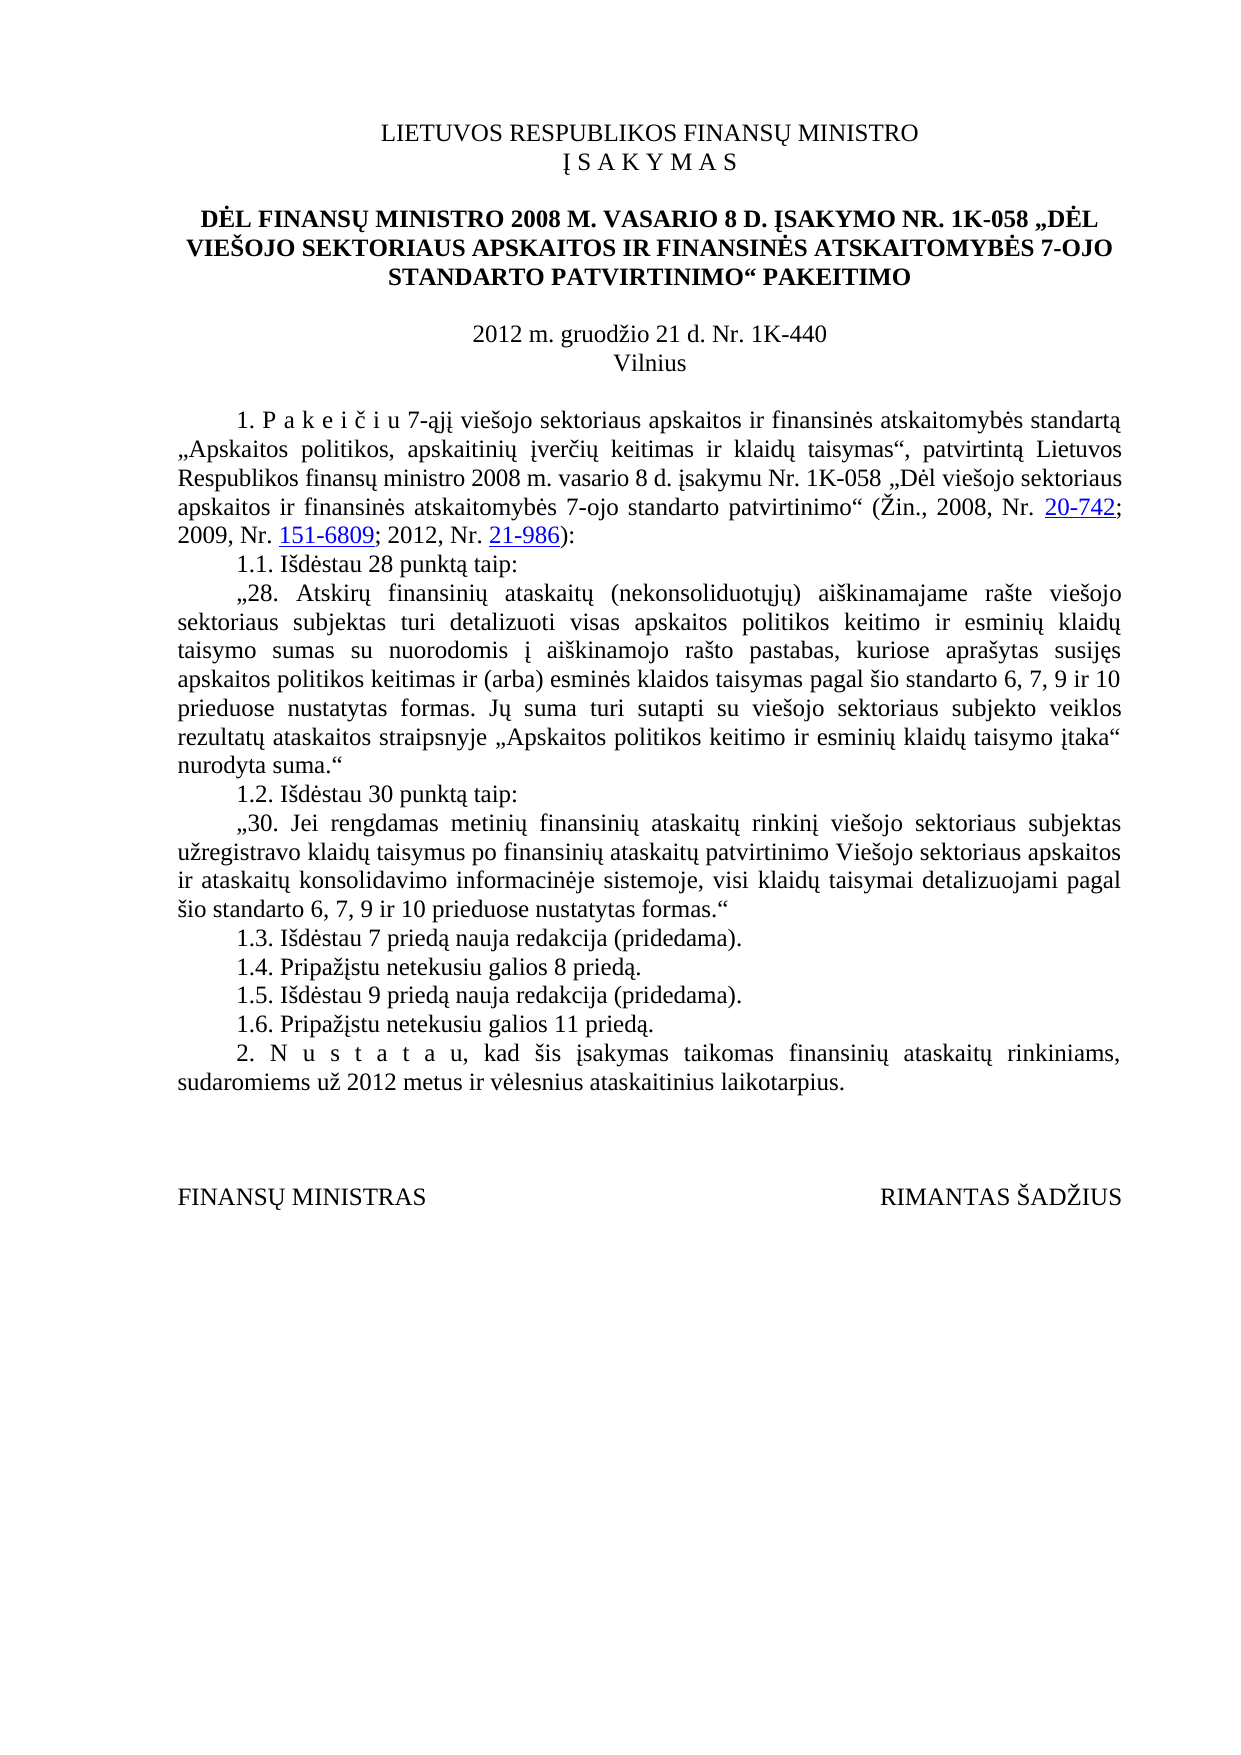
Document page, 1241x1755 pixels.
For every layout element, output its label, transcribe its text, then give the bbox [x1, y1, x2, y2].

text LIETUVOS RESPUBLIKOS FINANSŲ MINISTRO [177, 118, 1122, 147]
text 2012 m. gruodžio 21 d. Nr. 1K-440 [177, 319, 1122, 348]
text 2. N u s t a t a u, kad šis įsakymas taikomas finansinių ataskaitų rinkiniams, sudaromiems už 2012 metus ir vėlesnius ataskaitinius laikotarpius. [177, 1038, 1122, 1096]
text 1.1. Išdėstau 28 punktą taip: [177, 549, 1122, 578]
text „30. Jei rengdamas metinių finansinių ataskaitų rinkinį viešojo sektoriaus subjektas užregistravo klaidų taisymus po finansinių ataskaitų patvirtinimo Viešojo sektoriaus apskaitos ir ataskaitų konsolidavimo informacinėje sistemoje, visi klaidų taisymai detalizuojami pagal šio standarto 6, 7, 9 ir 10 prieduose nustatytas formas.“ [177, 808, 1122, 923]
text 1. P a k e i č i u 7-ąjį viešojo sektoriaus apskaitos ir finansinės atskaitomybės standartą „Apskaitos politikos, apskaitinių įverčių keitimas ir klaidų taisymas“, patvirtintą Lietuvos Respublikos finansų ministro 2008 m. vasario 8 d. įsakymu Nr. 1K-058 „Dėl viešojo sektoriaus apskaitos ir finansinės atskaitomybės 7-ojo standarto patvirtinimo“ (Žin., 2008, Nr. 20-742; 2009, Nr. 151-6809; 2012, Nr. 21-986): [177, 406, 1122, 549]
text 1.6. Pripažįstu netekusiu galios 11 priedą. [177, 1009, 1122, 1038]
text 1.3. Išdėstau 7 priedą nauja redakcija (pridedama). [177, 923, 1122, 952]
text Į S A K Y M A S [177, 147, 1122, 176]
text 1.5. Išdėstau 9 priedą nauja redakcija (pridedama). [177, 981, 1122, 1009]
text Vilnius [177, 348, 1122, 377]
text „28. Atskirų finansinių ataskaitų (nekonsoliduotųjų) aiškinamajame rašte viešojo sektoriaus subjektas turi detalizuoti visas apskaitos politikos keitimo ir esminių klaidų taisymo sumas su nuorodomis į aiškinamojo rašto pastabas, kuriose aprašytas susijęs apskaitos politikos keitimas ir (arba) esminės klaidos taisymas pagal šio standarto 6, 7, 9 ir 10 prieduose nustatytas formas. Jų suma turi sutapti su viešojo sektoriaus subjekto veiklos rezultatų ataskaitos straipsnyje „Apskaitos politikos keitimo ir esminių klaidų taisymo įtaka“ nurodyta suma.“ [177, 578, 1122, 779]
text 1.4. Pripažįstu netekusiu galios 8 priedą. [177, 952, 1122, 981]
text 1.2. Išdėstau 30 punktą taip: [177, 779, 1122, 808]
text FINANSŲ MINISTRAS RIMANTAS ŠADŽIUS [177, 1182, 1122, 1211]
text DĖL FINANSŲ MINISTRO 2008 M. VASARIO 8 D. ĮSAKYMO Nr. 1K-058 „DĖL VIEŠOJO SEKTORIAUS APSKAITOS IR FINANSINĖS ATSKAITOMYBĖS 7-OJO STANDARTO PATVIRTINIMO“ PAKEITIMO [177, 204, 1122, 291]
